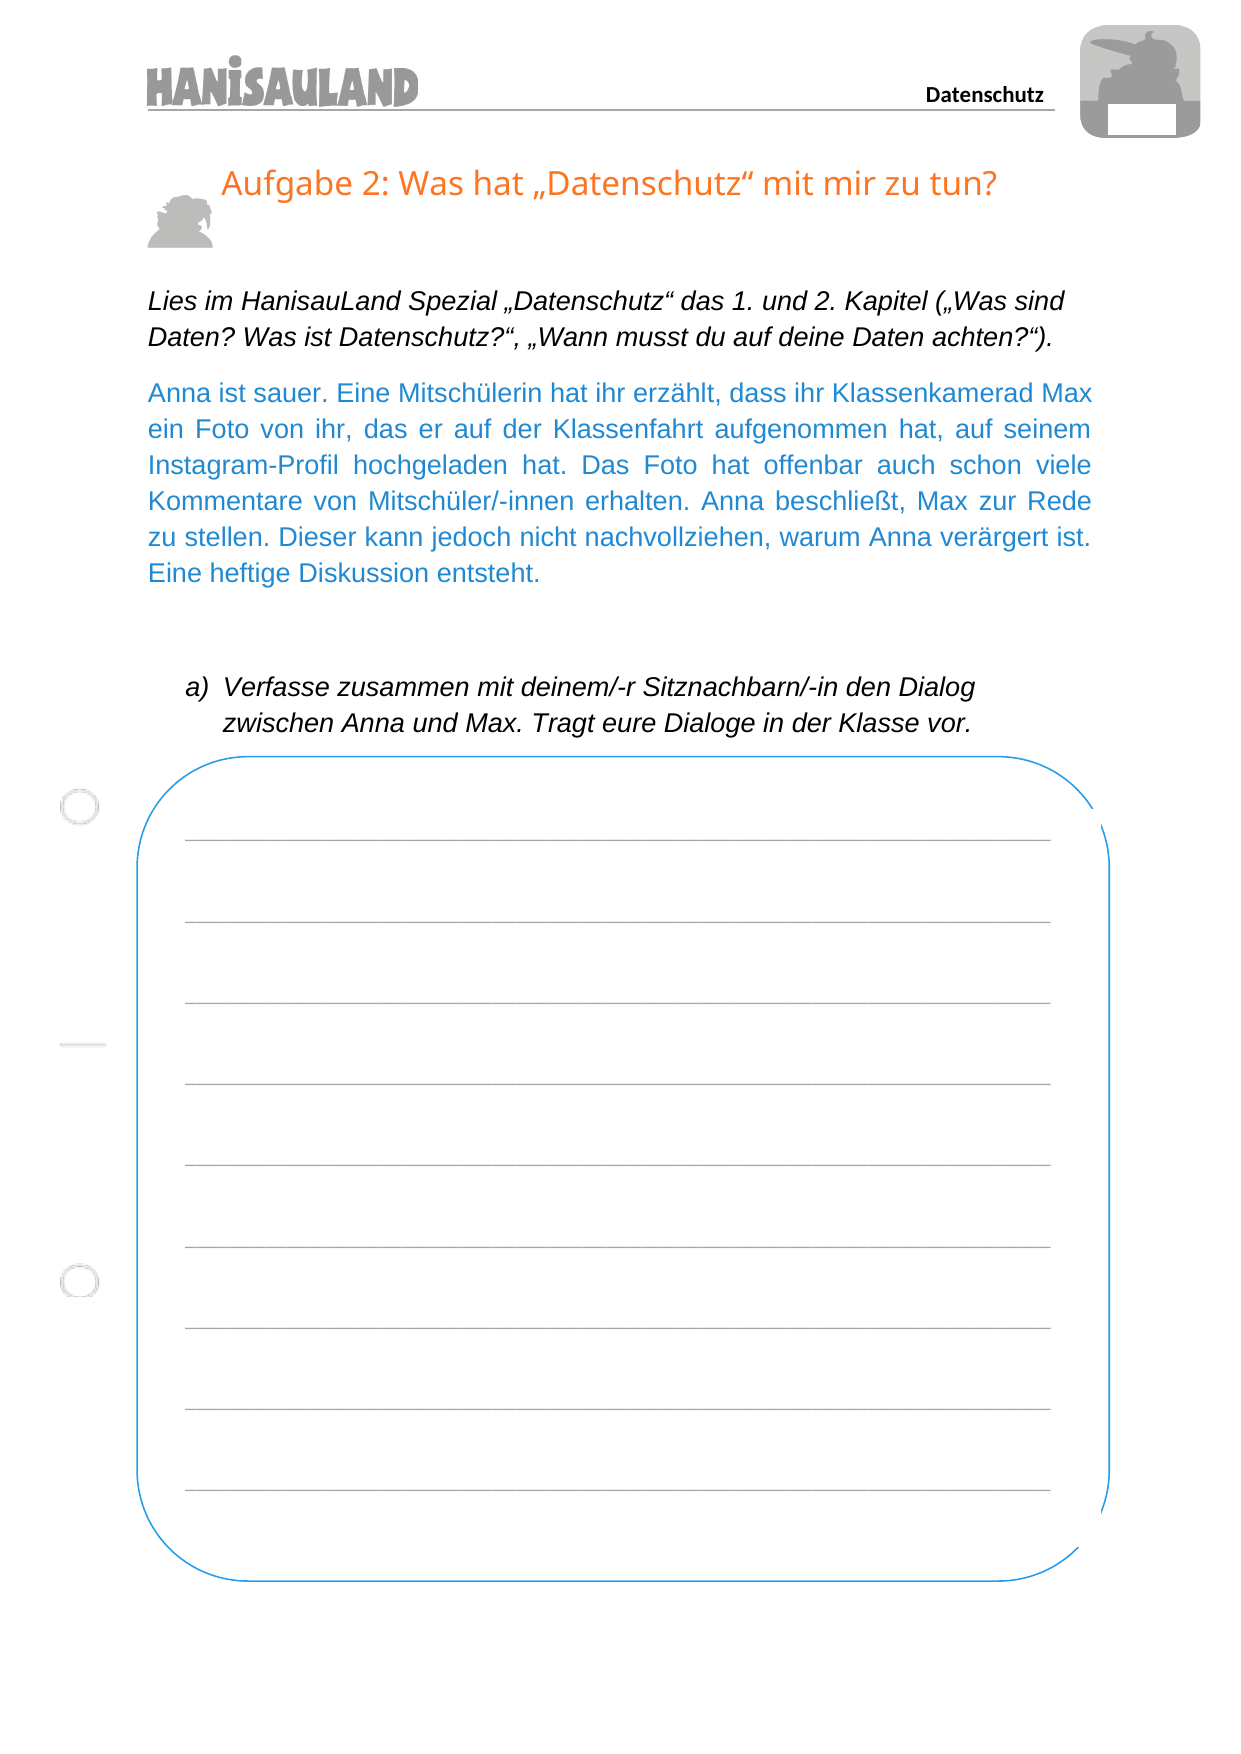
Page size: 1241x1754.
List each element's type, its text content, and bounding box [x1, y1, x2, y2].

text Lies im HanisauLand Spezial „Datenschutz“ das 1. und 2. Kapitel („Was sind Daten? Was ist Datenschutz?“, „Wann musst du auf deine Daten achten?“). [148, 285, 1093, 352]
text ____________________________________________________________________________ [185, 979, 1086, 1007]
text ____________________________________________________________________________ [185, 1467, 1086, 1494]
text ____________________________________________________________________________ [185, 1061, 1086, 1088]
text ____________________________________________________________________________ [185, 1304, 1086, 1332]
list Verfasse zusammen mit deinem/-r Sitznachbarn/-in den Dialog zwischen Anna und Max. Tragt eure Dialoge in der Klasse vor. [185, 671, 1093, 738]
text ____________________________________________________________________________ [185, 1223, 1086, 1250]
text Anna ist sauer. Eine Mitschülerin hat ihr erzählt, dass ihr Klassenkamerad Max ein Foto von ihr, das er auf der Klassenfahrt aufgenommen hat, auf seinem Instagram-Profil hochgeladen hat. Das Foto hat offenbar auch schon viele Kommentare von Mitschüler/-innen erhalten. Anna beschließt, Max zur Rede zu stellen. Dieser kann jedoch nicht nachvollziehen, warum Anna verärgert ist. Eine heftige Diskussion entsteht. [148, 377, 1093, 588]
text Aufgabe 2: Was hat „Datenschutz“ mit mir zu tun? [148, 159, 1093, 247]
text ____________________________________________________________________________ [185, 1142, 1086, 1169]
text ____________________________________________________________________________ [185, 817, 1086, 844]
text ____________________________________________________________________________ [185, 1386, 1086, 1413]
text ____________________________________________________________________________ [185, 898, 1086, 925]
